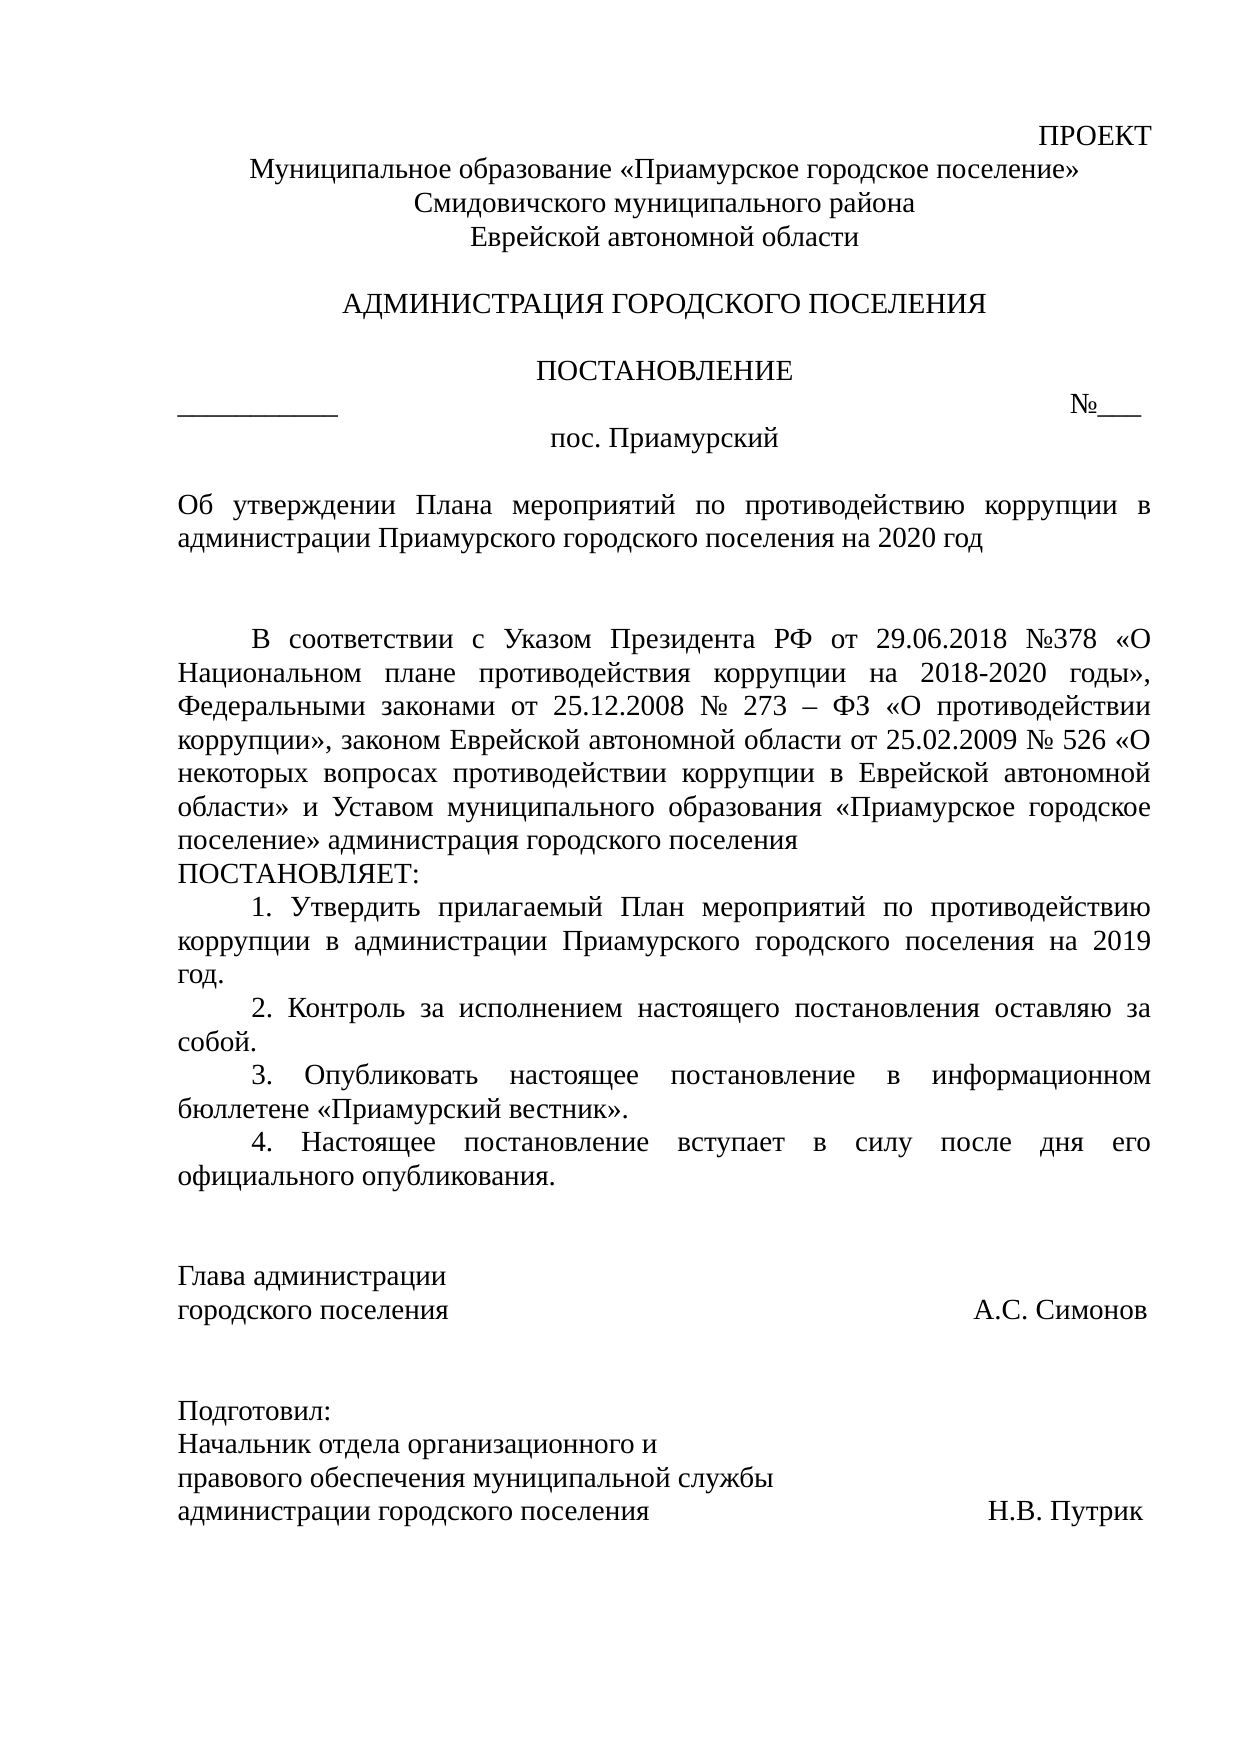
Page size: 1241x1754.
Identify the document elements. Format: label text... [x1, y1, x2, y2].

text правового обеспечения муниципальной службы [177, 1460, 1152, 1493]
text 3. Опубликовать настоящее постановление в информационном бюллетене «Приамурский вестник». [177, 1057, 1152, 1124]
text Глава администрации [177, 1258, 1152, 1292]
text 4. Настоящее постановление вступает в силу после дня его официального опубликования. [177, 1124, 1152, 1191]
text Смидовичского муниципального района [177, 185, 1152, 219]
text пос. Приамурский [177, 420, 1152, 453]
text В соответствии с Указом Президента РФ от 29.06.2018 №378 «О Национальном плане противодействия коррупции на 2018-2020 годы», Федеральными законами от 25.12.2008 № 273 – ФЗ «О противодействии коррупции», законом Еврейской автономной области от 25.02.2009 № 526 «О некоторых вопросах противодействии коррупции в Еврейской автономной области» и Уставом муниципального образования «Приамурское городское поселение» администрация городского поселения [177, 621, 1152, 856]
text администрации городского поселения Н.В. Путрик [177, 1493, 1152, 1527]
text Еврейской автономной области [177, 219, 1152, 252]
text ПРОЕКТ [177, 118, 1152, 152]
text АДМИНИСТРАЦИЯ ГОРОДСКОГО ПОСЕЛЕНИЯ [177, 286, 1152, 319]
text ___________ №___ [177, 386, 1152, 420]
text Муниципальное образование «Приамурское городское поселение» [177, 152, 1152, 185]
text ПОСТАНОВЛЕНИЕ [177, 353, 1152, 386]
text Подготовил: [177, 1393, 1152, 1426]
text 1. Утвердить прилагаемый План мероприятий по противодействию коррупции в администрации Приамурского городского поселения на 2019 год. [177, 889, 1152, 990]
text 2. Контроль за исполнением настоящего постановления оставляю за собой. [177, 990, 1152, 1057]
text Начальник отдела организационного и [177, 1426, 1152, 1460]
text городского поселения А.С. Симонов [177, 1292, 1152, 1326]
text ПОСТАНОВЛЯЕТ: [177, 856, 1152, 889]
text Об утверждении Плана мероприятий по противодействию коррупции в администрации Приамурского городского поселения на 2020 год [177, 487, 1152, 554]
